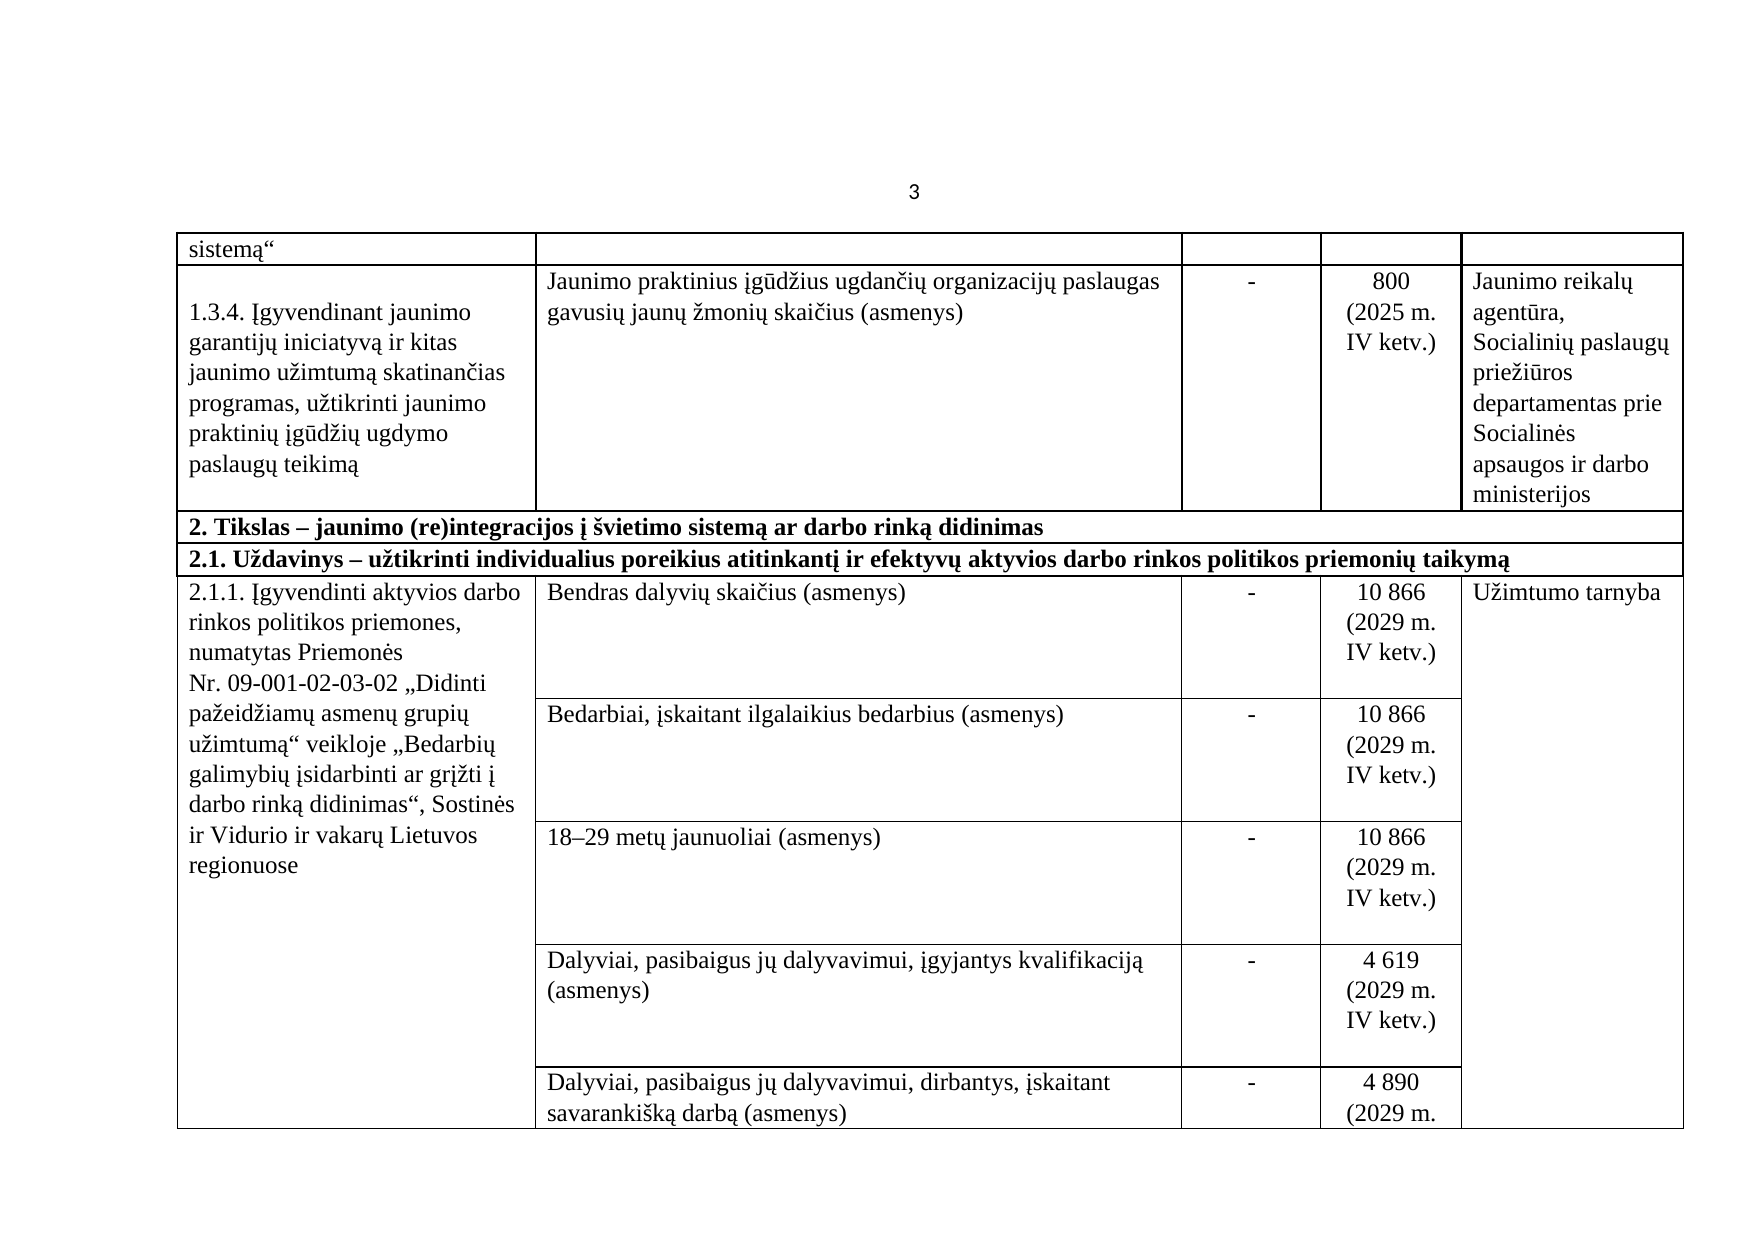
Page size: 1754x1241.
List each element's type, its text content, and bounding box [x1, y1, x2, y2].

table_cell Jaunimo praktinius įgūdžius ugdančių organizacijų paslaugas gavusių jaunų žmonių skaičius (asmenys) [537, 266, 1181, 509]
table_cell 2.1.1. Įgyvendinti aktyvios darbo rinkos politikos priemones, numatytas Priemonės Nr. 09‑001‑02-03-02 „Didinti pažeidžiamų asmenų grupių užimtumą“ veikloje „Bedarbių galimybių įsidarbinti ar grįžti į darbo rinką didinimas“, Sostinės ir Vidurio ir vakarų Lietuvos regionuose [178, 577, 535, 1128]
table_cell 4 890 (2029 m. [1321, 1068, 1461, 1128]
table_cell - [1182, 699, 1320, 821]
table_cell 1.3.4. Įgyvendinant jaunimo garantijų iniciatyvą ir kitas jaunimo užimtumą skatinančias programas, užtikrinti jaunimo praktinių įgūdžių ugdymo paslaugų teikimą [178, 266, 535, 509]
table_cell 10 866 (2029 m. IV ketv.) [1321, 577, 1461, 698]
table_cell 4 619 (2029 m. IV ketv.) [1321, 945, 1461, 1066]
table_cell Jaunimo reikalų agentūra, Socialinių paslaugų priežiūros departamentas prie Socialinės apsaugos ir darbo ministerijos [1463, 266, 1682, 509]
table_cell [537, 234, 1181, 264]
table_cell 2.1. Uždavinys – užtikrinti individualius poreikius atitinkantį ir efektyvų aktyvios darbo rinkos politikos priemonių taikymą [178, 544, 1682, 574]
table_cell Bedarbiai, įskaitant ilgalaikius bedarbius (asmenys) [536, 699, 1181, 821]
table_cell Dalyviai, pasibaigus jų dalyvavimui, dirbantys, įskaitant savarankišką darbą (asmenys) [536, 1068, 1181, 1128]
table_cell Dalyviai, pasibaigus jų dalyvavimui, įgyjantys kvalifikaciją (asmenys) [536, 945, 1181, 1066]
table_cell 10 866 (2029 m. IV ketv.) [1321, 699, 1461, 821]
table_cell 10 866 (2029 m. IV ketv.) [1321, 822, 1461, 944]
table_cell - [1183, 234, 1320, 264]
table_cell - [1182, 945, 1320, 1066]
table_cell Užimtumo tarnyba [1462, 577, 1683, 1128]
table_cell - [1182, 577, 1320, 698]
table_cell 800 (2025 m. IV ketv.) [1322, 266, 1460, 509]
table_cell Bendras dalyvių skaičius (asmenys) [536, 577, 1181, 698]
table_cell 2. Tikslas – jaunimo (re)integracijos į švietimo sistemą ar darbo rinką didinimas [178, 512, 1682, 542]
table_cell sistemą“ [178, 234, 535, 264]
table_cell - [1182, 822, 1320, 944]
table_cell [1322, 234, 1460, 264]
table_cell - [1182, 1068, 1320, 1128]
table_cell 18–29 metų jaunuoliai (asmenys) [536, 822, 1181, 944]
table_cell - [1183, 266, 1320, 509]
table_cell [1463, 234, 1682, 264]
